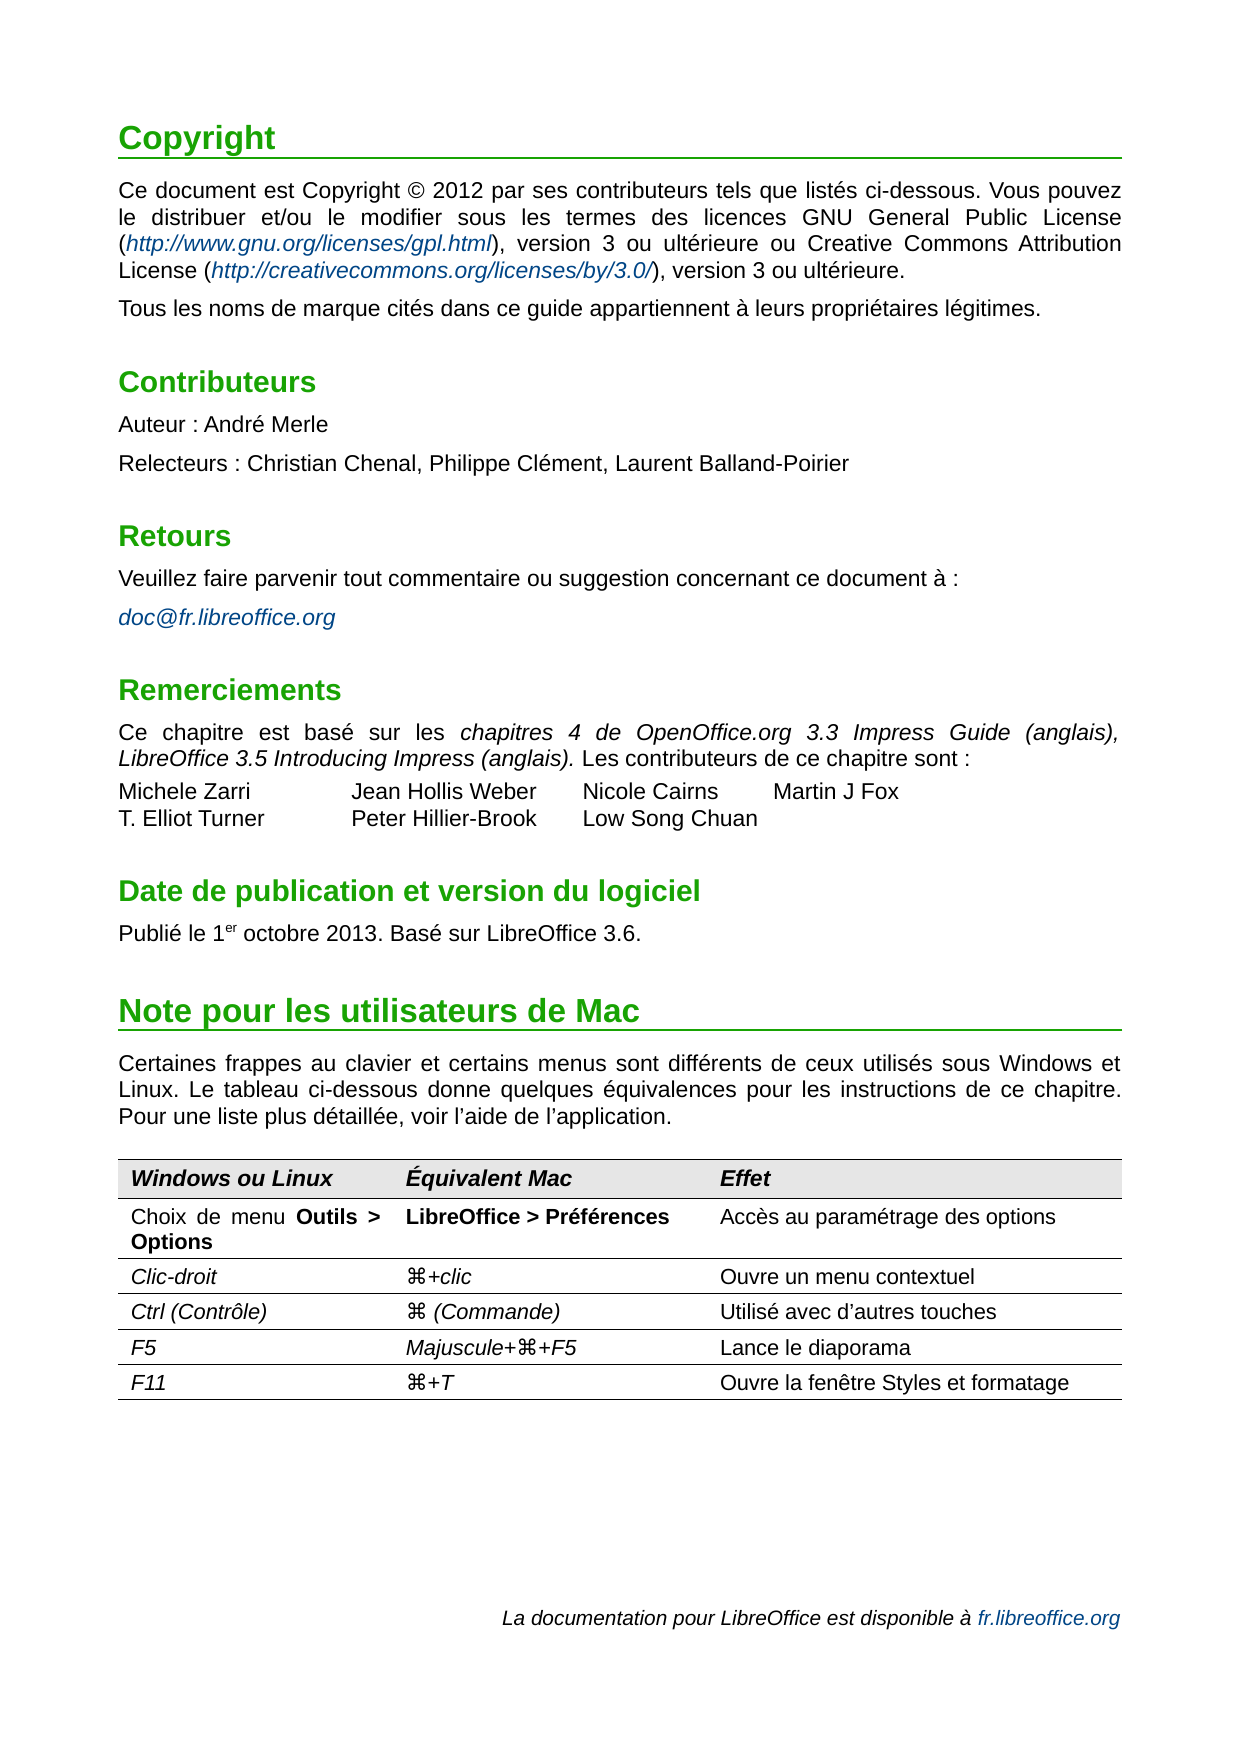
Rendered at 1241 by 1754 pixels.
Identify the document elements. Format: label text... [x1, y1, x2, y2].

list Ce chapitre est basé sur les chapitres 4 de OpenOffice.org 3.3 Impress Guide (anglais), LibreOffice 3.5 Introducing Impress (anglais). Les contributeurs de ce chapitre sont : [118, 719, 1122, 772]
table_cell Ctrl (Contrôle) [118, 1294, 393, 1329]
table_cell Ouvre la fenêtre Styles et formatage [707, 1365, 1122, 1399]
table_cell ⌘+T [393, 1365, 707, 1399]
subtitle Note pour les utilisateurs de Mac [118, 991, 1122, 1029]
text Ce document est Copyright © 2012 par ses contributeurs tels que listés ci-dessous. Vous pouvez le distribuer et/ou le modifier sous les termes des licences GNU General Public License (http://www.gnu.org/licenses/gpl.html), version 3 ou ultérieure ou Creative Commons Attribution License (http://creativecommons.org/licenses/by/3.0/), version 3 ou ultérieure. [118, 177, 1122, 283]
text Remerciements [118, 672, 1122, 707]
table_cell LibreOffice > Préférences [393, 1199, 707, 1258]
table_cell Ouvre un menu contextuel [707, 1259, 1122, 1293]
table_header Équivalent Mac [393, 1160, 707, 1198]
text doc@fr.libreoffice.org [118, 604, 1122, 630]
text Auteur : André Merle [118, 411, 1122, 437]
text Michele Zarri Jean Hollis Weber Nicole Cairns Martin J Fox T. Elliot Turner Peter Hillier-Brook Low Song Chuan [118, 778, 1122, 831]
subtitle Copyright [118, 118, 1122, 157]
table_cell Accès au paramétrage des options [707, 1199, 1122, 1258]
text Retours [118, 518, 1122, 552]
text Publié le 1er octobre 2013. Basé sur LibreOffice 3.6. [118, 920, 1122, 946]
text Relecteurs : Christian Chenal, Philippe Clément, Laurent Balland-Poirier [118, 449, 1122, 476]
table_header Effet [707, 1160, 1122, 1198]
text Veuillez faire parvenir tout commentaire ou suggestion concernant ce document à : [118, 565, 1122, 591]
table_cell Utilisé avec d’autres touches [707, 1294, 1122, 1329]
table_cell Choix de menu Outils > Options [118, 1199, 393, 1258]
table_cell ⌘+clic [393, 1259, 707, 1293]
table_cell F11 [118, 1365, 393, 1399]
table_cell ⌘ (Commande) [393, 1294, 707, 1329]
text Contributeurs [118, 364, 1122, 398]
table_cell F5 [118, 1330, 393, 1364]
table_cell Majuscule+⌘+F5 [393, 1330, 707, 1364]
table_cell Clic-droit [118, 1259, 393, 1293]
table_header Windows ou Linux [118, 1160, 393, 1198]
table_cell Lance le diaporama [707, 1330, 1122, 1364]
text Certaines frappes au clavier et certains menus sont différents de ceux utilisés sous Windows et Linux. Le tableau ci-dessous donne quelques équivalences pour les instructions de ce chapitre. Pour une liste plus détaillée, voir l’aide de l’application. [118, 1050, 1122, 1129]
text Date de publication et version du logiciel [118, 873, 1122, 907]
text Tous les noms de marque cités dans ce guide appartiennent à leurs propriétaires légitimes. [118, 295, 1122, 322]
